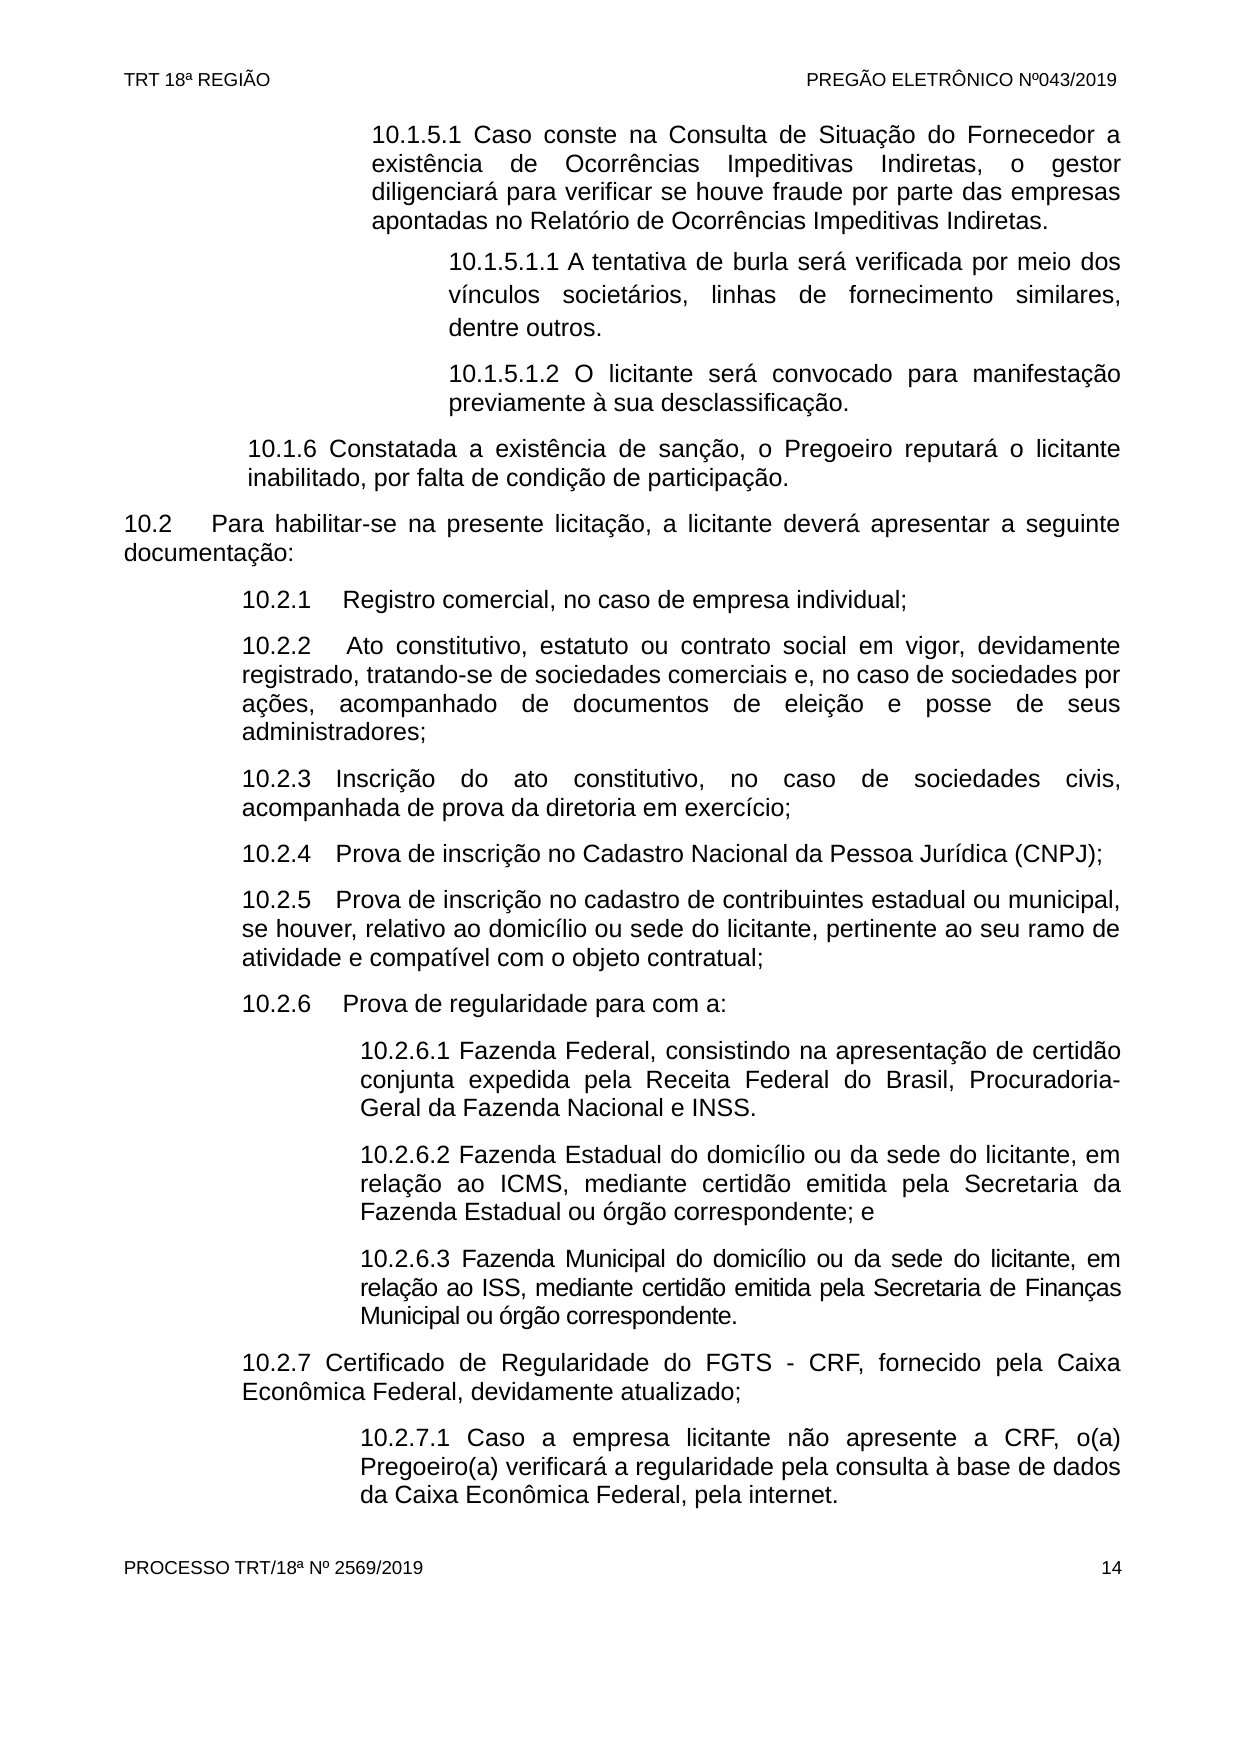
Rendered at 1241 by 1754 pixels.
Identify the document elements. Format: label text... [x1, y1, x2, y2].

text 10.2.6.2 Fazenda Estadual do domicílio ou da sede do licitante, em relação ao ICMS, mediante certidão emitida pela Secretaria da Fazenda Estadual ou órgão correspondente; e [360, 1140, 1122, 1226]
list 10.2.4 Prova de inscrição no Cadastro Nacional da Pessoa Jurídica (CNPJ); [242, 839, 1122, 868]
text 10.1.5.1.2 O licitante será convocado para manifestação previamente à sua desclassificação. [448, 359, 1122, 416]
list 10.1.5.1.1 A tentativa de burla será verificada por meio dos vínculos societários, linhas de fornecimento similares, dentre outros. [448, 247, 1122, 342]
text 10.2.3 Inscrição do ato constitutivo, no caso de sociedades civis, acompanhada de prova da diretoria em exercício; [242, 764, 1122, 821]
text 10.1.5.1 Caso conste na Consulta de Situação do Fornecedor a existência de Ocorrências Impeditivas Indiretas, o gestor diligenciará para verificar se houve fraude por parte das empresas apontadas no Relatório de Ocorrências Impeditivas Indiretas. [371, 120, 1122, 235]
list 10.2.5 Prova de inscrição no cadastro de contribuintes estadual ou municipal, se houver, relativo ao domicílio ou sede do licitante, pertinente ao seu ramo de atividade e compatível com o objeto contratual; [242, 885, 1122, 972]
text 10.2.6 Prova de regularidade para com a: [242, 989, 1122, 1018]
text 10.2.7 Certificado de Regularidade do FGTS - CRF, fornecido pela Caixa Econômica Federal, devidamente atualizado; [242, 1348, 1122, 1405]
text 10.2.6.1 Fazenda Federal, consistindo na apresentação de certidão conjunta expedida pela Receita Federal do Brasil, Procuradoria-Geral da Fazenda Nacional e INSS. [360, 1036, 1122, 1122]
text 10.1.6 Constatada a existência de sanção, o Pregoeiro reputará o licitante inabilitado, por falta de condição de participação. [247, 434, 1122, 492]
text 10.2 Para habilitar-se na presente licitação, a licitante deverá apresentar a seguinte documentação: [123, 509, 1122, 567]
text 10.2.7.1 Caso a empresa licitante não apresente a CRF, o(a) Pregoeiro(a) verificará a regularidade pela consulta à base de dados da Caixa Econômica Federal, pela internet. [360, 1423, 1122, 1509]
text 10.2.1 Registro comercial, no caso de empresa individual; [242, 584, 1122, 613]
text 10.2.6.3 Fazenda Municipal do domicílio ou da sede do licitante, em relação ao ISS, mediante certidão emitida pela Secretaria de Finanças Municipal ou órgão correspondente. [360, 1244, 1122, 1330]
text 10.2.2 Ato constitutivo, estatuto ou contrato social em vigor, devidamente registrado, tratando-se de sociedades comerciais e, no caso de sociedades por ações, acompanhado de documentos de eleição e posse de seus administradores; [242, 631, 1122, 746]
